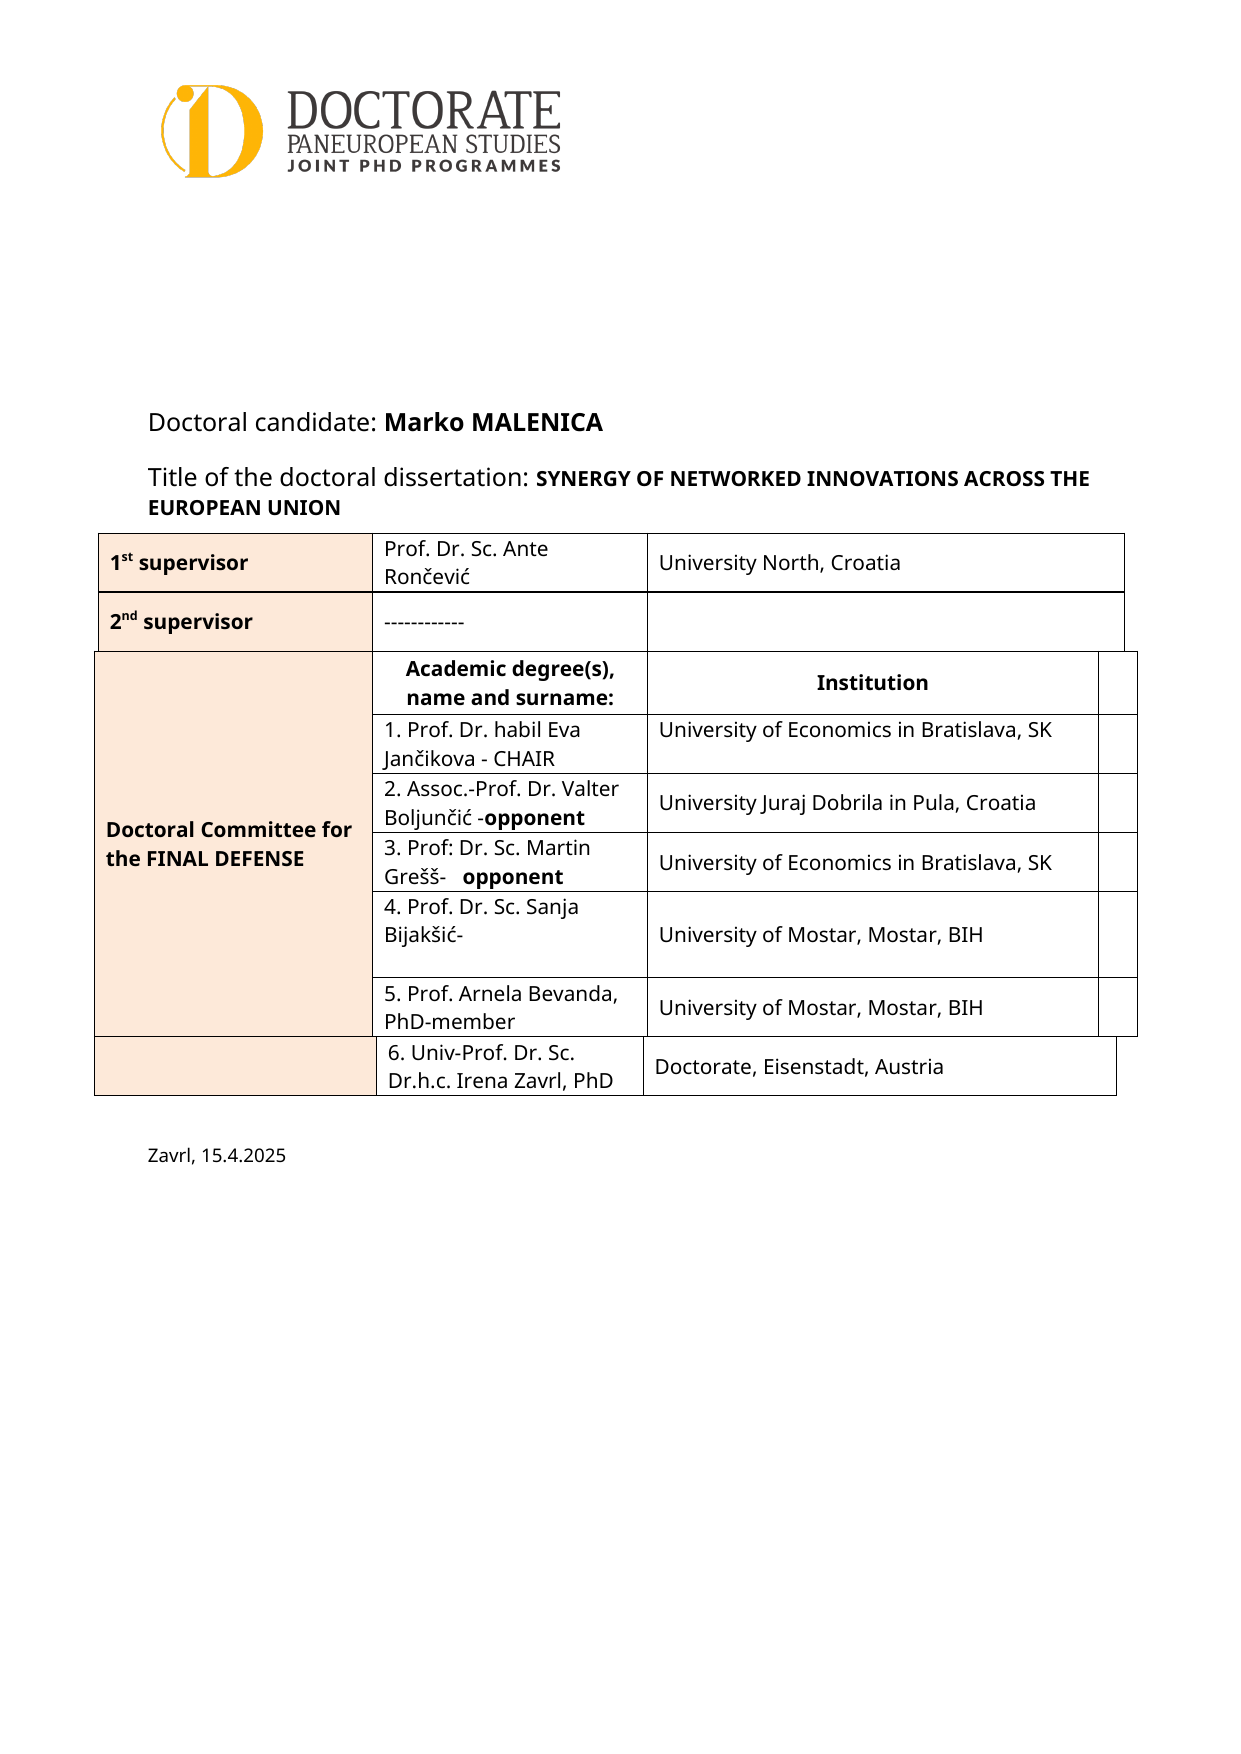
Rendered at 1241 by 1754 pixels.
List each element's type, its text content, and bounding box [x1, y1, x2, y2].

table_cell Doctorate, Eisenstadt, Austria [644, 1037, 1116, 1095]
table_cell [1142, 651, 1146, 714]
table_cell 1. Prof. Dr. habil Eva Jančikova - CHAIR [373, 715, 647, 773]
table_cell [1138, 891, 1142, 977]
table_cell [1142, 891, 1146, 977]
table_cell [1142, 1036, 1146, 1095]
table_cell [1117, 1037, 1121, 1095]
table_cell 3. Prof: Dr. Sc. Martin Grešš- opponent [373, 833, 647, 891]
table_cell [95, 1037, 376, 1095]
table_cell [1142, 977, 1146, 1036]
table_cell University Juraj Dobrila in Pula, Croatia [648, 774, 1098, 832]
table_cell [1138, 591, 1142, 651]
table_cell [1142, 714, 1146, 773]
table_cell [648, 593, 1124, 651]
table_header [1138, 533, 1142, 591]
text Doctoral candidate: Marko MALENICA [148, 404, 1093, 439]
table_header [1142, 533, 1146, 591]
table_cell University of Mostar, Mostar, BIH [648, 892, 1098, 977]
table_cell Institution [648, 652, 1098, 714]
table_cell University of Economics in Bratislava, SK [648, 715, 1098, 773]
table_cell [1142, 832, 1146, 891]
table_cell 2nd supervisor [99, 593, 372, 651]
table_header Prof. Dr. Sc. Ante Rončević [373, 534, 647, 591]
table_cell 5. Prof. Arnela Bevanda, PhD-member [373, 978, 647, 1036]
table_cell [1138, 714, 1142, 773]
table_cell [1121, 1037, 1128, 1095]
table_cell [1138, 773, 1142, 832]
table_cell Doctoral Committee for the FINAL DEFENSE [95, 652, 372, 1036]
table_header [1128, 533, 1138, 591]
table_cell 2. Assoc.-Prof. Dr. Valter Boljunčić -opponent [373, 774, 647, 832]
table_cell Academic degree(s), name and surname: [373, 652, 647, 714]
table_cell [1138, 977, 1142, 1036]
text Zavrl, 15.4.2025 [148, 1142, 1093, 1168]
table_cell [1138, 651, 1142, 714]
table_cell [1099, 652, 1137, 714]
table_cell ------------ [373, 593, 647, 651]
table_cell 6. Univ-Prof. Dr. Sc. Dr.h.c. Irena Zavrl, PhD [377, 1037, 643, 1095]
table_cell [1099, 833, 1137, 891]
table_header 1st supervisor [99, 534, 372, 591]
table_cell [1099, 774, 1137, 832]
table_cell [1099, 978, 1137, 1036]
table_cell [1138, 1036, 1142, 1095]
table_header [94, 533, 98, 591]
table_cell [94, 591, 98, 651]
table_cell [1099, 715, 1137, 773]
table_cell [1128, 1037, 1138, 1095]
table_cell [1142, 773, 1146, 832]
table_cell [1128, 591, 1138, 651]
text Title of the doctoral dissertation: SYNERGY OF NETWORKED INNOVATIONS ACROSS THE EUROPEAN UNION [148, 459, 1093, 522]
table_cell [1099, 892, 1137, 977]
table_header University North, Croatia [648, 534, 1124, 591]
table_cell [1142, 591, 1146, 651]
table_cell 4. Prof. Dr. Sc. Sanja Bijakšić- [373, 892, 647, 977]
table_cell [1138, 832, 1142, 891]
table_cell University of Economics in Bratislava, SK [648, 833, 1098, 891]
table_cell University of Mostar, Mostar, BIH [648, 978, 1098, 1036]
